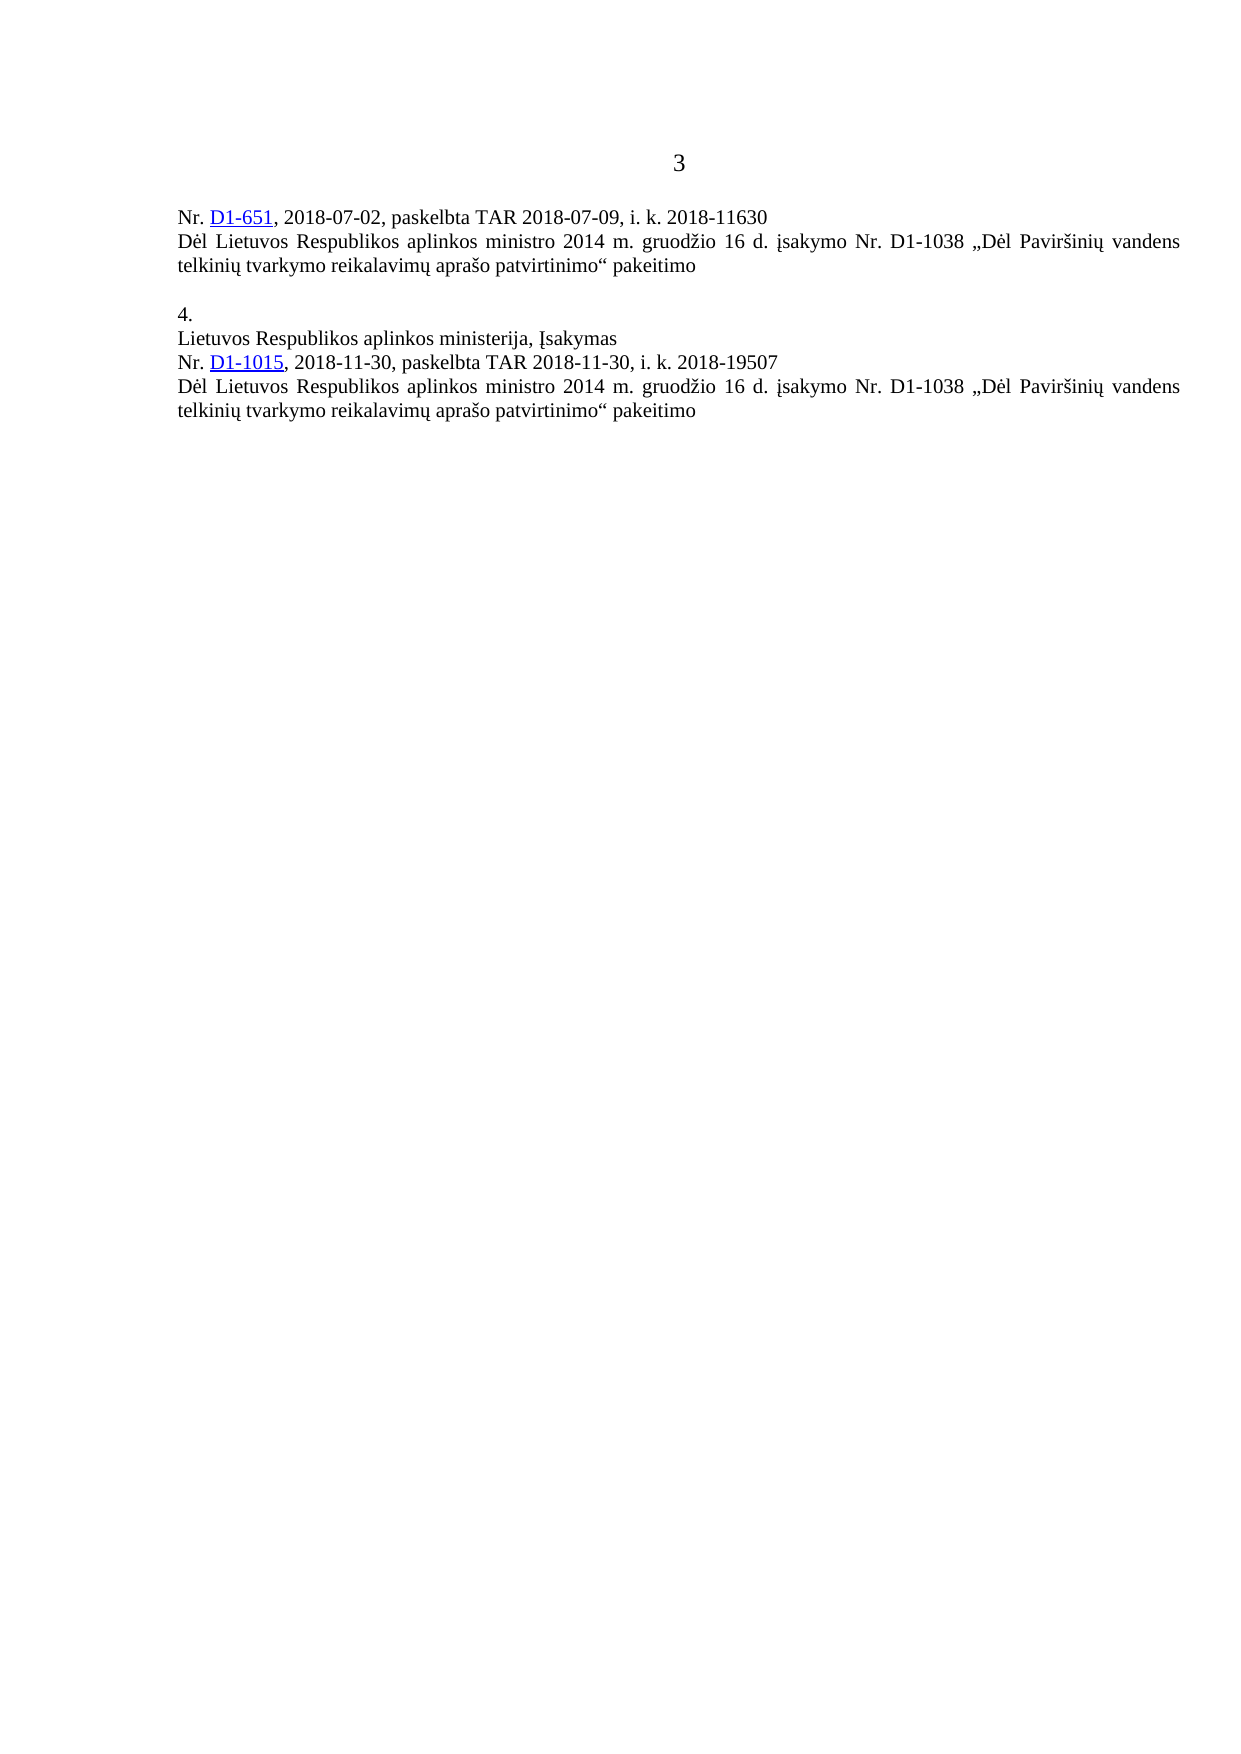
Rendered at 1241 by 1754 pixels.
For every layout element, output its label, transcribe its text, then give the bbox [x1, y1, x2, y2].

text Nr. D1-1015, 2018-11-30, paskelbta TAR 2018-11-30, i. k. 2018-19507 [177, 349, 1181, 374]
text Dėl Lietuvos Respublikos aplinkos ministro 2014 m. gruodžio 16 d. įsakymo Nr. D1-1038 „Dėl Paviršinių vandens telkinių tvarkymo reikalavimų aprašo patvirtinimo“ pakeitimo [177, 229, 1181, 277]
text 4. [177, 301, 1181, 326]
text Lietuvos Respublikos aplinkos ministerija, Įsakymas [177, 326, 1181, 349]
text Nr. D1-651, 2018-07-02, paskelbta TAR 2018-07-09, i. k. 2018-11630 [177, 205, 1181, 229]
text Dėl Lietuvos Respublikos aplinkos ministro 2014 m. gruodžio 16 d. įsakymo Nr. D1-1038 „Dėl Paviršinių vandens telkinių tvarkymo reikalavimų aprašo patvirtinimo“ pakeitimo [177, 374, 1181, 422]
